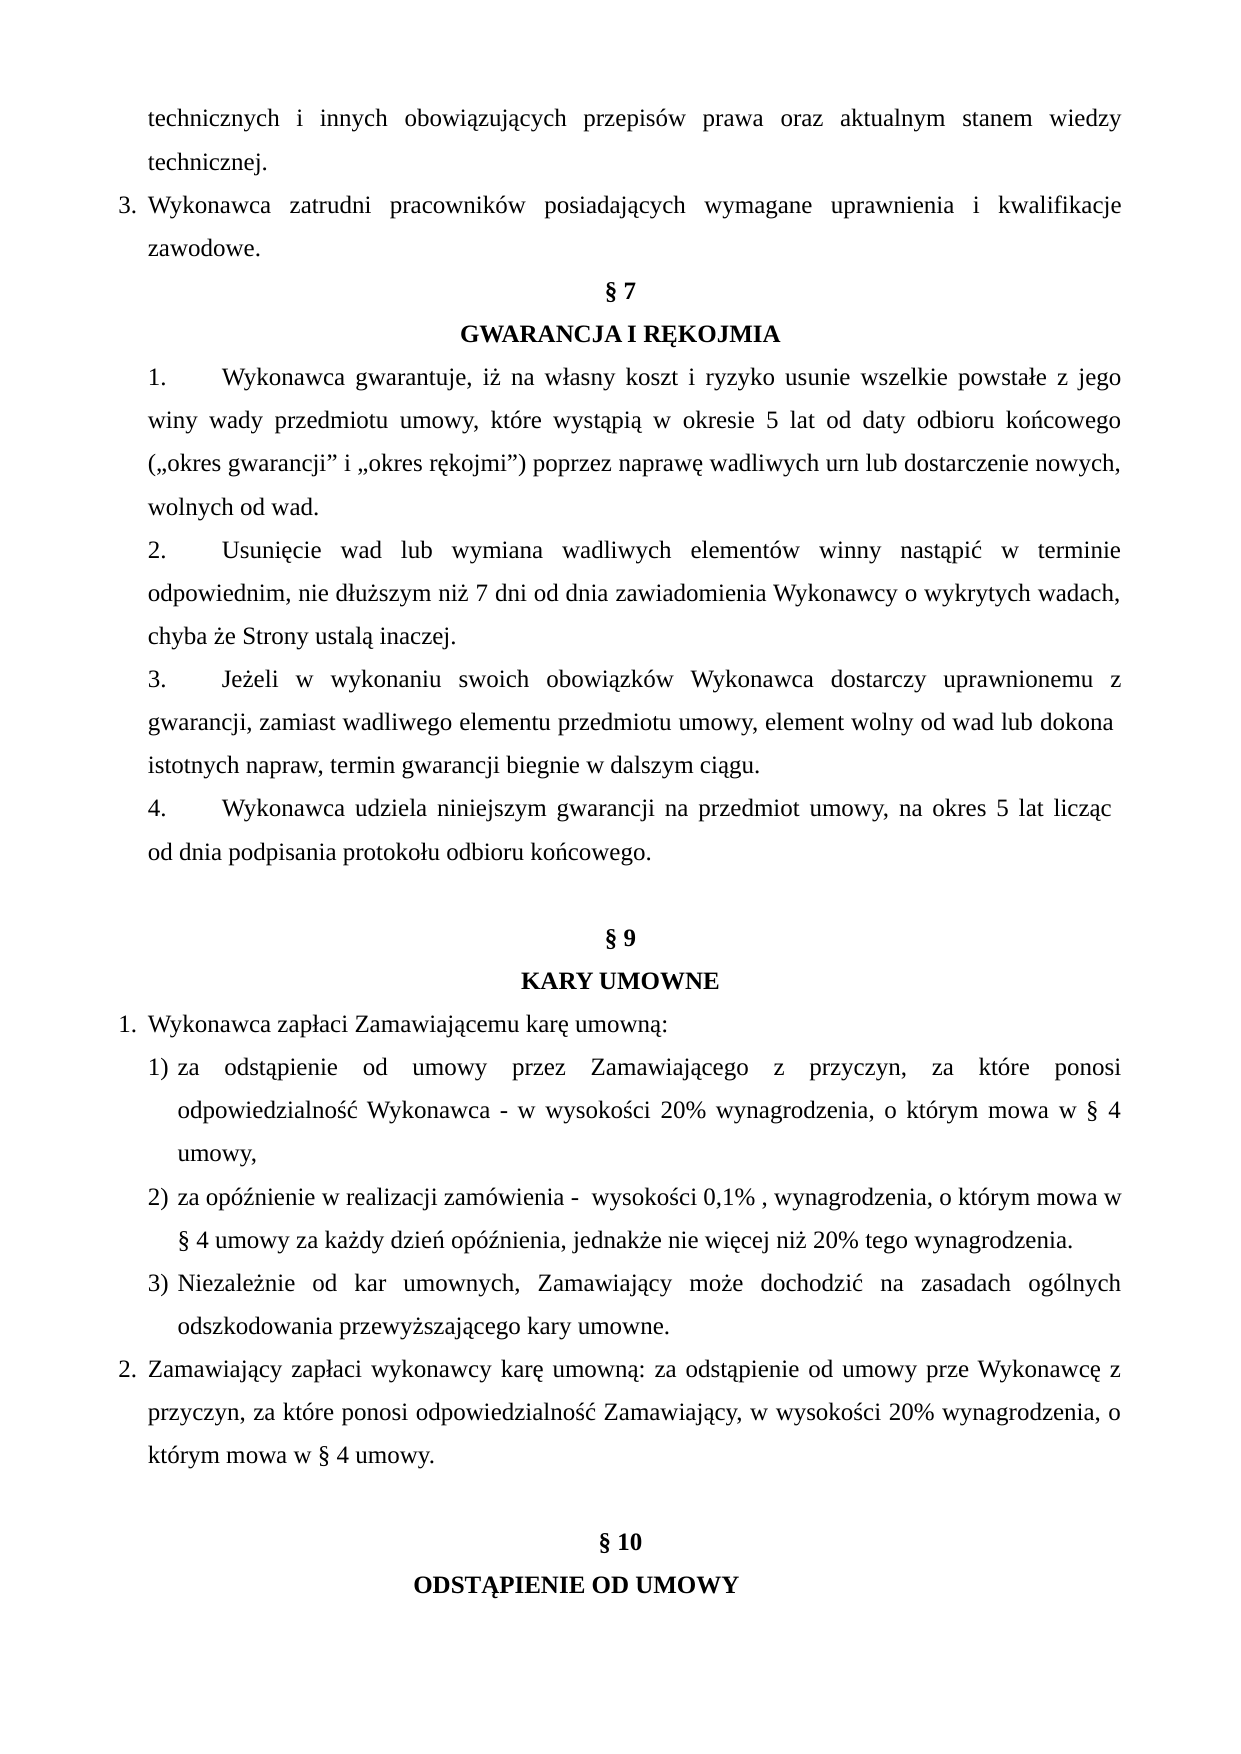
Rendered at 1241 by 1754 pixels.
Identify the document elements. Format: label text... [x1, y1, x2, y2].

list technicznych i innych obowiązujących przepisów prawa oraz aktualnym stanem wiedzy technicznej. [118, 103, 1122, 175]
list za odstąpienie od umowy przez Zamawiającego z przyczyn, za które ponosi odpowiedzialność Wykonawca - w wysokości 20% wynagrodzenia, o którym mowa w § 4 umowy, [148, 1052, 1122, 1167]
list Zamawiający zapłaci wykonawcy karę umowną: za odstąpienie od umowy prze Wykonawcę z przyczyn, za które ponosi odpowiedzialność Zamawiający, w wysokości 20% wynagrodzenia, o którym mowa w § 4 umowy. [118, 1354, 1122, 1469]
list za opóźnienie w realizacji zamówienia - wysokości 0,1% , wynagrodzenia, o którym mowa w § 4 umowy za każdy dzień opóźnienia, jednakże nie więcej niż 20% tego wynagrodzenia. [148, 1182, 1122, 1253]
text § 7 [118, 276, 1122, 305]
list Wykonawca gwarantuje, iż na własny koszt i ryzyko usunie wszelkie powstałe z jego winy wady przedmiotu umowy, które wystąpią w okresie 5 lat od daty odbioru końcowego („okres gwarancji” i „okres rękojmi”) poprzez naprawę wadliwych urn lub dostarczenie nowych, wolnych od wad. [148, 362, 1122, 520]
text ODSTĄPIENIE OD UMOWY [339, 1570, 1122, 1598]
list Wykonawca udziela niniejszym gwarancji na przedmiot umowy, na okres 5 lat licząc od dnia podpisania protokołu odbioru końcowego. [148, 793, 1122, 865]
list Usunięcie wad lub wymiana wadliwych elementów winny nastąpić w terminie odpowiednim, nie dłuższym niż 7 dni od dnia zawiadomienia Wykonawcy o wykrytych wadach, chyba że Strony ustalą inaczej. [148, 535, 1122, 650]
list Wykonawca zatrudni pracowników posiadających wymagane uprawnienia i kwalifikacje zawodowe. [118, 190, 1122, 262]
text § 10 [118, 1527, 1122, 1555]
text GWARANCJA I RĘKOJMIA [118, 319, 1122, 348]
text KARY UMOWNE [118, 966, 1122, 995]
list Niezależnie od kar umownych, Zamawiający może dochodzić na zasadach ogólnych odszkodowania przewyższającego kary umowne. [148, 1268, 1122, 1340]
text § 9 [118, 923, 1122, 952]
list Jeżeli w wykonaniu swoich obowiązków Wykonawca dostarczy uprawnionemu z gwarancji, zamiast wadliwego elementu przedmiotu umowy, element wolny od wad lub dokona istotnych napraw, termin gwarancji biegnie w dalszym ciągu. [148, 664, 1122, 779]
list Wykonawca zapłaci Zamawiającemu karę umowną: [118, 1009, 1122, 1038]
